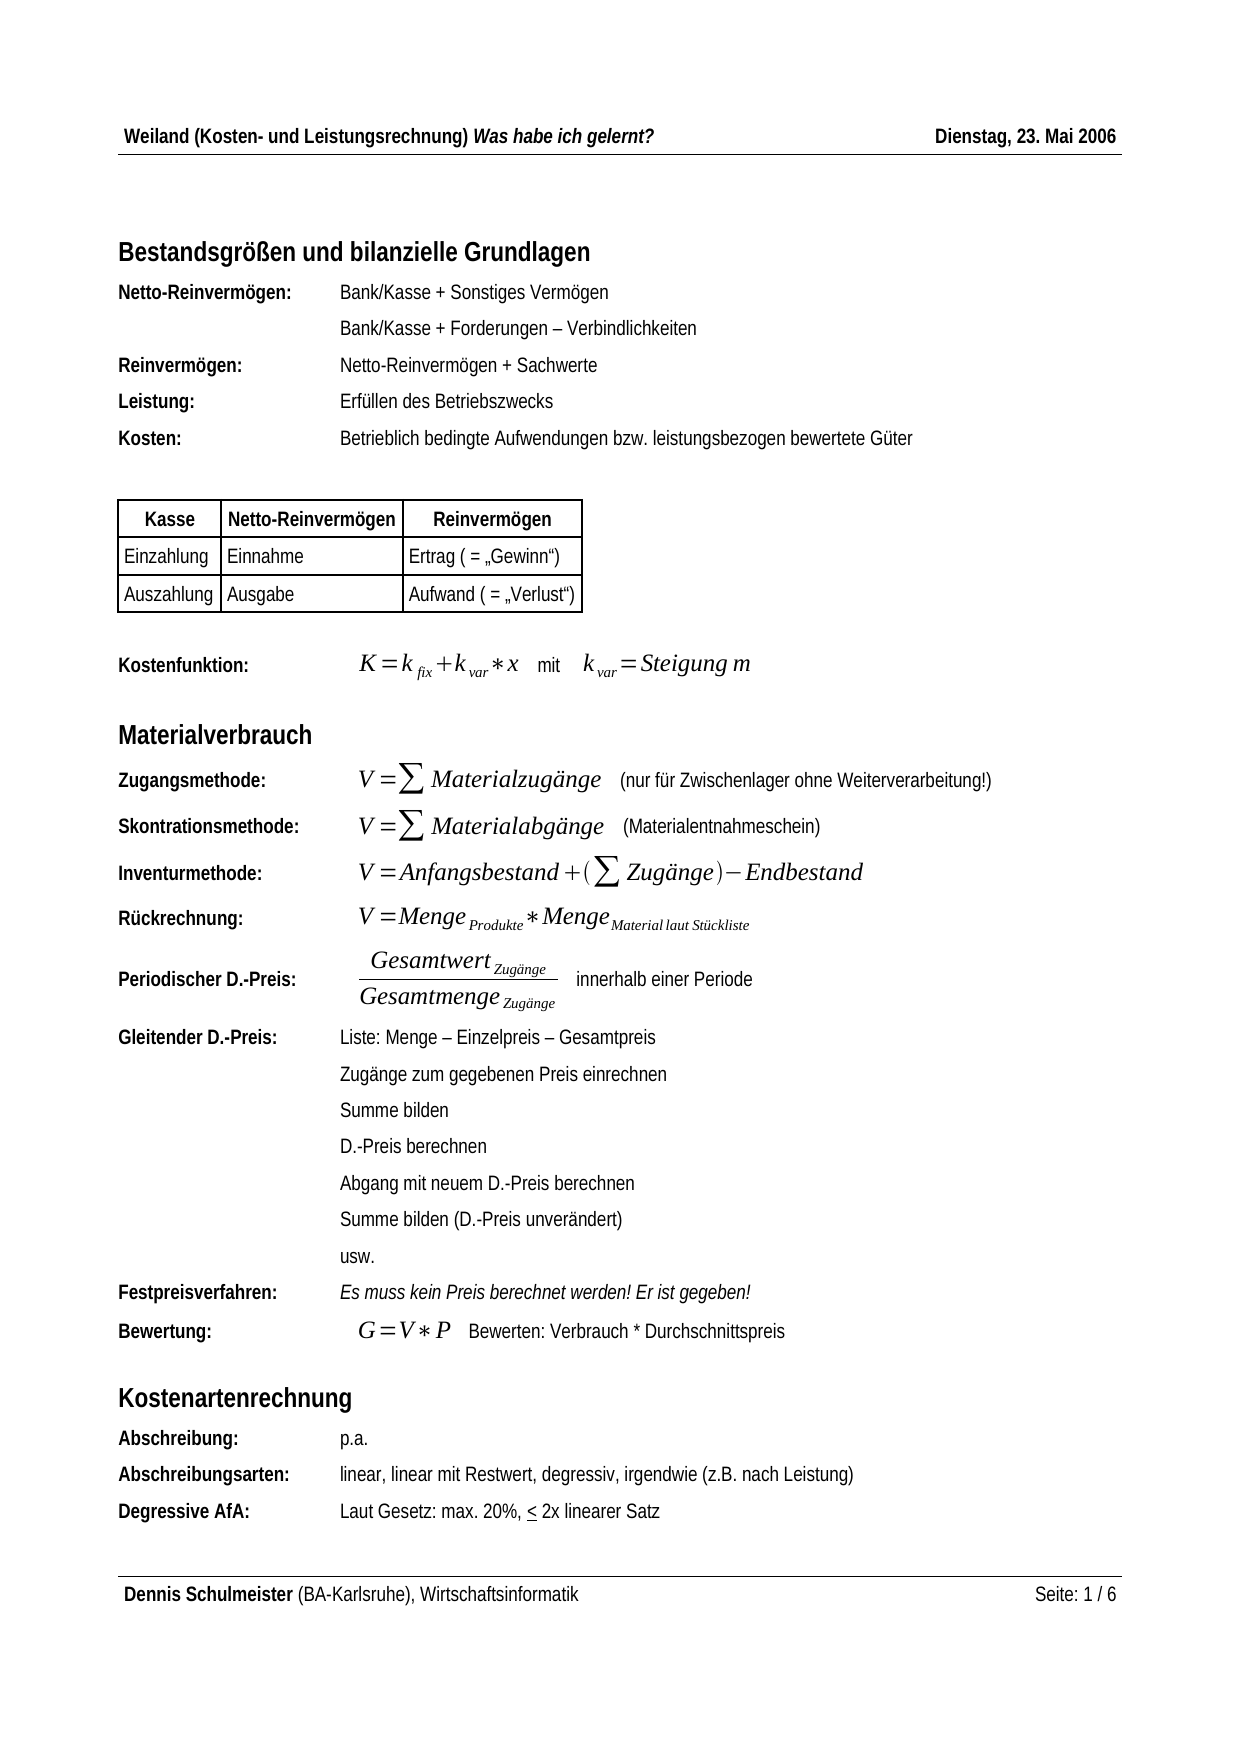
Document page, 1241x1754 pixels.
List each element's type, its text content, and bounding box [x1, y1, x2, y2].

text Abgang mit neuem D.-Preis berechnen [118, 1171, 1122, 1195]
text Skontrationsmethode: (Materialentnahmeschein) [118, 809, 1122, 843]
text usw. [118, 1244, 1122, 1268]
text Inventurmethode: [118, 856, 1122, 890]
table_cell Einnahme [222, 538, 402, 574]
text Netto-Reinvermögen: Bank/Kasse + Sonstiges Vermögen [118, 280, 1122, 304]
text Reinvermögen: Netto-Reinvermögen + Sachwerte [118, 353, 1122, 377]
text Summe bilden (D.-Preis unverändert) [118, 1207, 1122, 1231]
table_cell Ertrag ( = „Gewinn“) [404, 538, 581, 574]
text Kosten: Betrieblich bedingte Aufwendungen bzw. leistungsbezogen bewertete Güter [118, 426, 1122, 450]
table_header Kasse [119, 501, 220, 536]
text Zugänge zum gegebenen Preis einrechnen [118, 1062, 1122, 1086]
text Summe bilden [118, 1098, 1122, 1122]
subtitle Kostenartenrechnung [118, 1382, 1122, 1413]
text Bewertung: Bewerten: Verbrauch * Durchschnittspreis [118, 1317, 1122, 1344]
text Abschreibung: p.a. [118, 1426, 1122, 1450]
table_cell Ausgabe [222, 576, 402, 611]
text Zugangsmethode: (nur für Zwischenlager ohne Weiterverarbeitung!) [118, 762, 1122, 797]
subtitle Materialverbrauch [118, 718, 1122, 750]
text Gleitender D.-Preis: Liste: Menge – Einzelpreis – Gesamtpreis [118, 1025, 1122, 1049]
text Festpreisverfahren: Es muss kein Preis berechnet werden! Er ist gegeben! [118, 1280, 1122, 1304]
text Abschreibungsarten: linear, linear mit Restwert, degressiv, irgendwie (z.B. nach Leistung) [118, 1462, 1122, 1486]
table_cell Einzahlung [119, 538, 220, 574]
text Degressive AfA: Laut Gesetz: max. 20%, < 2x linearer Satz [118, 1499, 1122, 1523]
table_header Reinvermögen [404, 501, 581, 536]
text Bank/Kasse + Forderungen – Verbindlichkeiten [118, 316, 1122, 340]
text Kostenfunktion: mit [118, 650, 1122, 681]
text Periodischer D.-Preis: innerhalb einer Periode [118, 946, 1122, 1013]
subtitle Bestandsgrößen und bilanzielle Grundlagen [118, 236, 1122, 267]
table_cell Auszahlung [119, 576, 220, 611]
table_cell Aufwand ( = „Verlust“) [404, 576, 581, 611]
table_header Netto-Reinvermögen [222, 501, 402, 536]
text Rückrechnung: [118, 902, 1122, 934]
text D.-Preis berechnen [118, 1134, 1122, 1158]
text Leistung: Erfüllen des Betriebszwecks [118, 389, 1122, 413]
